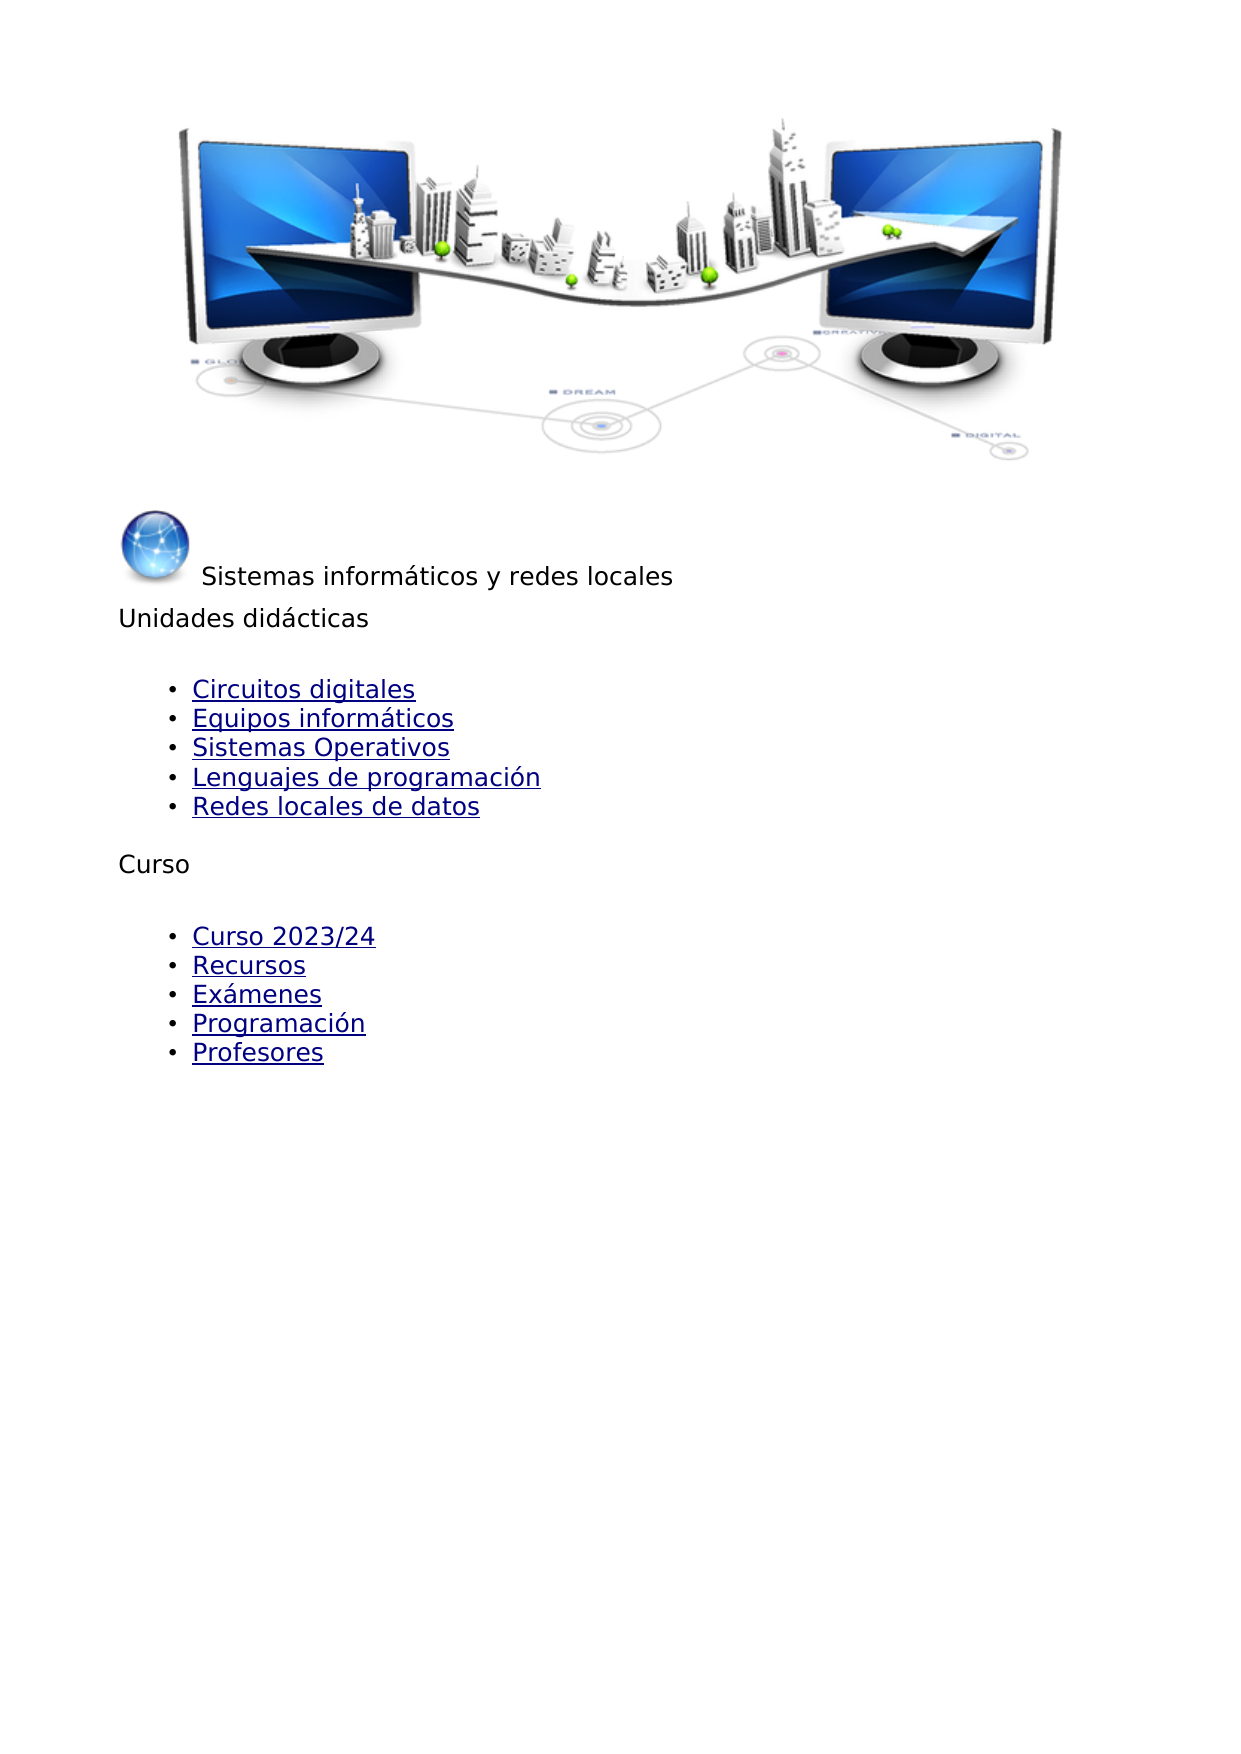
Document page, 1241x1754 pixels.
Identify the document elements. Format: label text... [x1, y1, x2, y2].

list Circuitos digitales [177, 675, 1122, 704]
text Unidades didácticas [118, 604, 1122, 633]
picture [118, 118, 1123, 586]
list Exámenes [177, 980, 1122, 1009]
list Curso 2023/24 [177, 922, 1122, 951]
list Programación [177, 1009, 1122, 1038]
list Sistemas Operativos [177, 734, 1122, 763]
text Curso [118, 851, 1122, 880]
list Profesores [177, 1038, 1122, 1068]
list Equipos informáticos [177, 704, 1122, 734]
list Recursos [177, 951, 1122, 980]
list Redes locales de datos [177, 792, 1122, 821]
text Sistemas informáticos y redes locales [118, 511, 1122, 592]
list Lenguajes de programación [177, 763, 1122, 792]
